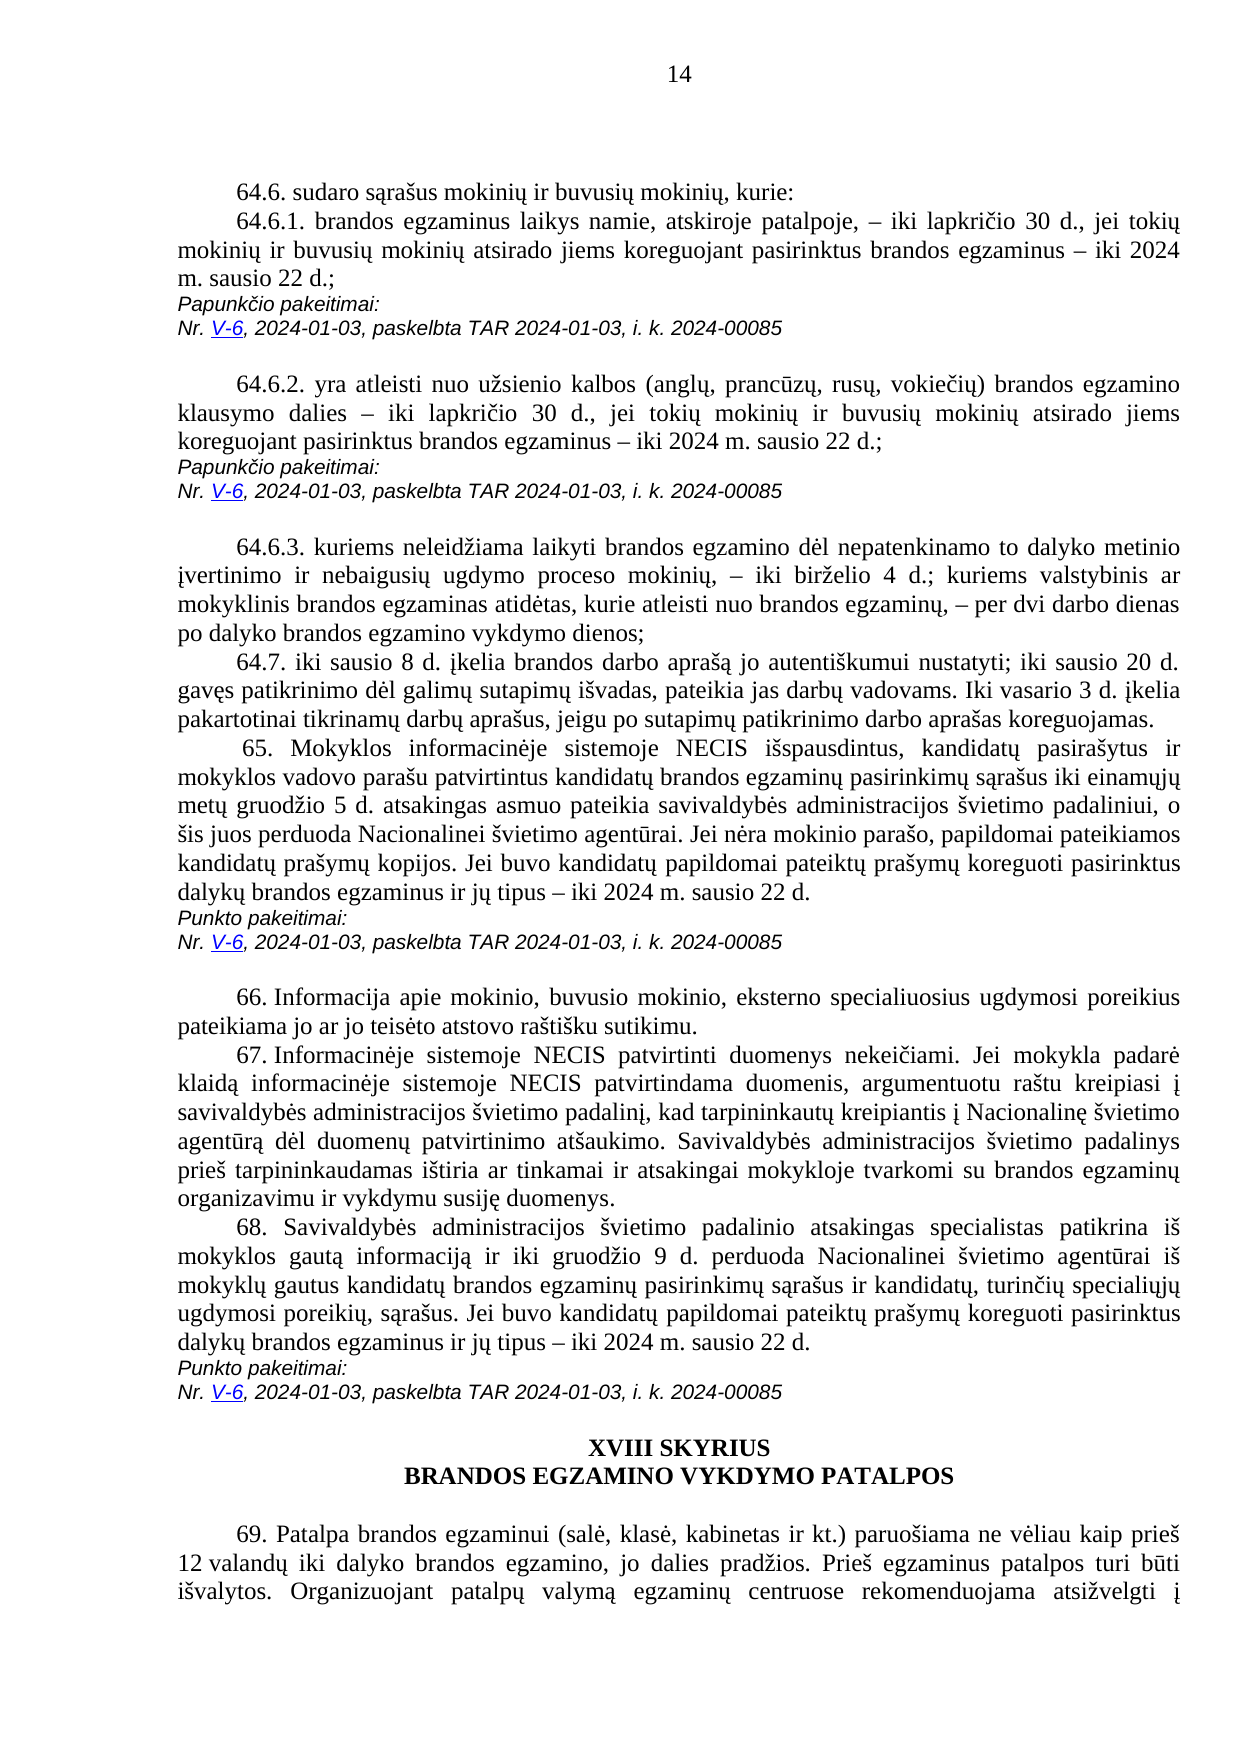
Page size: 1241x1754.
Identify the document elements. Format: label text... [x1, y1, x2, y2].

text 64.6. sudaro sąrašus mokinių ir buvusių mokinių, kurie: [177, 177, 1181, 206]
text Papunkčio pakeitimai: [177, 455, 1181, 479]
text BRANDOS EGZAMINO VYKDYMO PATALPOS [177, 1461, 1181, 1490]
text 68. Savivaldybės administracijos švietimo padalinio atsakingas specialistas patikrina iš mokyklos gautą informaciją ir iki gruodžio 9 d. perduoda Nacionalinei švietimo agentūrai iš mokyklų gautus kandidatų brandos egzaminų pasirinkimų sąrašus ir kandidatų, turinčių specialiųjų ugdymosi poreikių, sąrašus. Jei buvo kandidatų papildomai pateiktų prašymų koreguoti pasirinktus dalykų brandos egzaminus ir jų tipus – iki 2024 m. sausio 22 d. [177, 1212, 1181, 1356]
text XVIII SKYRIUS [177, 1433, 1181, 1461]
text Nr. V-6, 2024-01-03, paskelbta TAR 2024-01-03, i. k. 2024-00085 [177, 316, 1181, 340]
subtitle 67. Informacinėje sistemoje NECIS patvirtinti duomenys nekeičiami. Jei mokykla padarė klaidą informacinėje sistemoje NECIS patvirtindama duomenis, argumentuotu raštu kreipiasi į savivaldybės administracijos švietimo padalinį, kad tarpininkautų kreipiantis į Nacionalinę švietimo agentūrą dėl duomenų patvirtinimo atšaukimo. Savivaldybės administracijos švietimo padalinys prieš tarpininkaudamas ištiria ar tinkamai ir atsakingai mokykloje tvarkomi su brandos egzaminų organizavimu ir vykdymu susiję duomenys. [177, 1040, 1181, 1212]
text 64.7. iki sausio 8 d. įkelia brandos darbo aprašą jo autentiškumui nustatyti; iki sausio 20 d. gavęs patikrinimo dėl galimų sutapimų išvadas, pateikia jas darbų vadovams. Iki vasario 3 d. įkelia pakartotinai tikrinamų darbų aprašus, jeigu po sutapimų patikrinimo darbo aprašas koreguojamas. [177, 647, 1181, 733]
text 69. Patalpa brandos egzaminui (salė, klasė, kabinetas ir kt.) paruošiama ne vėliau kaip prieš 12 valandų iki dalyko brandos egzamino, jo dalies pradžios. Prieš egzaminus patalpos turi būti išvalytos. Organizuojant patalpų valymą egzaminų centruose rekomenduojama atsižvelgti į [177, 1519, 1181, 1605]
text 65. Mokyklos informacinėje sistemoje NECIS išspausdintus, kandidatų pasirašytus ir mokyklos vadovo parašu patvirtintus kandidatų brandos egzaminų pasirinkimų sąrašus iki einamųjų metų gruodžio 5 d. atsakingas asmuo pateikia savivaldybės administracijos švietimo padaliniui, o šis juos perduoda Nacionalinei švietimo agentūrai. Jei nėra mokinio parašo, papildomai pateikiamos kandidatų prašymų kopijos. Jei buvo kandidatų papildomai pateiktų prašymų koreguoti pasirinktus dalykų brandos egzaminus ir jų tipus – iki 2024 m. sausio 22 d. [177, 733, 1181, 906]
text 64.6.3. kuriems neleidžiama laikyti brandos egzamino dėl nepatenkinamo to dalyko metinio įvertinimo ir nebaigusių ugdymo proceso mokinių, – iki birželio 4 d.; kuriems valstybinis ar mokyklinis brandos egzaminas atidėtas, kurie atleisti nuo brandos egzaminų, – per dvi darbo dienas po dalyko brandos egzamino vykdymo dienos; [177, 532, 1181, 647]
text 64.6.2. yra atleisti nuo užsienio kalbos (anglų, prancūzų, rusų, vokiečių) brandos egzamino klausymo dalies – iki lapkričio 30 d., jei tokių mokinių ir buvusių mokinių atsirado jiems koreguojant pasirinktus brandos egzaminus – iki 2024 m. sausio 22 d.; [177, 369, 1181, 455]
text Nr. V-6, 2024-01-03, paskelbta TAR 2024-01-03, i. k. 2024-00085 [177, 479, 1181, 503]
text Nr. V-6, 2024-01-03, paskelbta TAR 2024-01-03, i. k. 2024-00085 [177, 1380, 1181, 1404]
text Papunkčio pakeitimai: [177, 292, 1181, 316]
text 64.6.1. brandos egzaminus laikys namie, atskiroje patalpoje, – iki lapkričio 30 d., jei tokių mokinių ir buvusių mokinių atsirado jiems koreguojant pasirinktus brandos egzaminus – iki 2024 m. sausio 22 d.; [177, 206, 1181, 292]
text Punkto pakeitimai: [177, 906, 1181, 929]
text Nr. V-6, 2024-01-03, paskelbta TAR 2024-01-03, i. k. 2024-00085 [177, 929, 1181, 953]
text Punkto pakeitimai: [177, 1356, 1181, 1380]
subtitle 66. Informacija apie mokinio, buvusio mokinio, eksterno specialiuosius ugdymosi poreikius pateikiama jo ar jo teisėto atstovo raštišku sutikimu. [177, 982, 1181, 1040]
